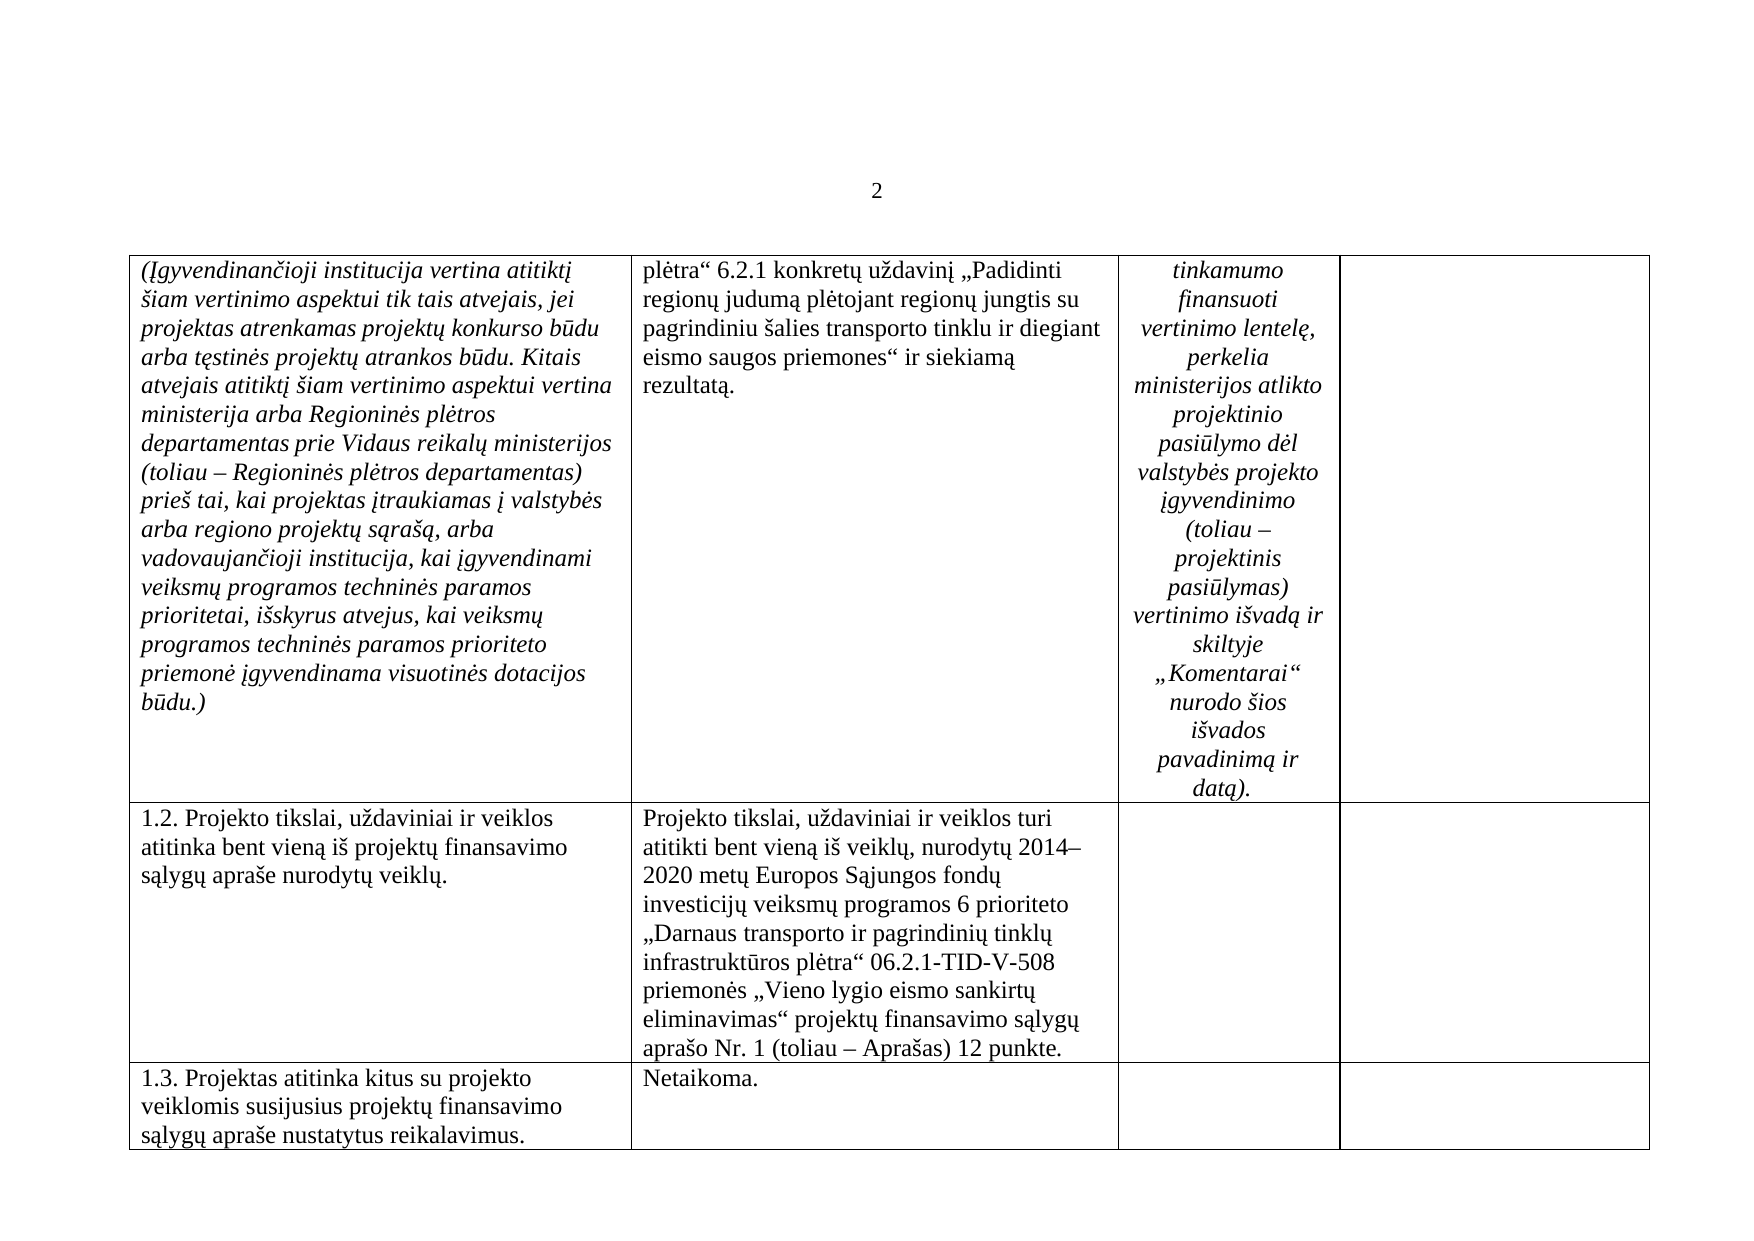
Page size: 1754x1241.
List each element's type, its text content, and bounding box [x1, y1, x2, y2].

table_cell Projekto tikslai, uždaviniai ir veiklos turi atitikti bent vieną iš veiklų, nurodytų 2014–2020 metų Europos Sąjungos fondų investicijų veiksmų programos 6 prioriteto „Darnaus transporto ir pagrindinių tinklų infrastruktūros plėtra“ 06.2.1-TID-V-508 priemonės „Vieno lygio eismo sankirtų eliminavimas“ projektų finansavimo sąlygų aprašo Nr. 1 (toliau – Aprašas) 12 punkte. [632, 803, 1118, 1062]
table_cell [1119, 1063, 1339, 1149]
table_cell plėtra“ 6.2.1 konkretų uždavinį „Padidinti regionų judumą plėtojant regionų jungtis su pagrindiniu šalies transporto tinklu ir diegiant eismo saugos priemones“ ir siekiamą rezultatą. [632, 256, 1118, 802]
table_cell [1341, 256, 1649, 802]
table_cell [1119, 803, 1339, 1062]
table_cell [1341, 803, 1649, 1062]
table_cell 1.3. Projektas atitinka kitus su projekto veiklomis susijusius projektų finansavimo sąlygų apraše nustatytus reikalavimus. [130, 1063, 631, 1149]
table_cell Netaikoma. [632, 1063, 1118, 1149]
table_cell 1.2. Projekto tikslai, uždaviniai ir veiklos atitinka bent vieną iš projektų finansavimo sąlygų apraše nurodytų veiklų. [130, 803, 631, 1062]
table_cell tinkamumo finansuoti vertinimo lentelę, perkelia ministerijos atlikto projektinio pasiūlymo dėl valstybės projekto įgyvendinimo (toliau – projektinis pasiūlymas) vertinimo išvadą ir skiltyje „Komentarai“ nurodo šios išvados pavadinimą ir datą). [1119, 256, 1339, 802]
table_cell [1341, 1063, 1649, 1149]
table_cell (Įgyvendinančioji institucija vertina atitiktį šiam vertinimo aspektui tik tais atvejais, jei projektas atrenkamas projektų konkurso būdu arba tęstinės projektų atrankos būdu. Kitais atvejais atitiktį šiam vertinimo aspektui vertina ministerija arba Regioninės plėtros departamentas prie Vidaus reikalų ministerijos (toliau – Regioninės plėtros departamentas) prieš tai, kai projektas įtraukiamas į valstybės arba regiono projektų sąrašą, arba vadovaujančioji institucija, kai įgyvendinami veiksmų programos techninės paramos prioritetai, išskyrus atvejus, kai veiksmų programos techninės paramos prioriteto priemonė įgyvendinama visuotinės dotacijos būdu.) [130, 256, 631, 802]
